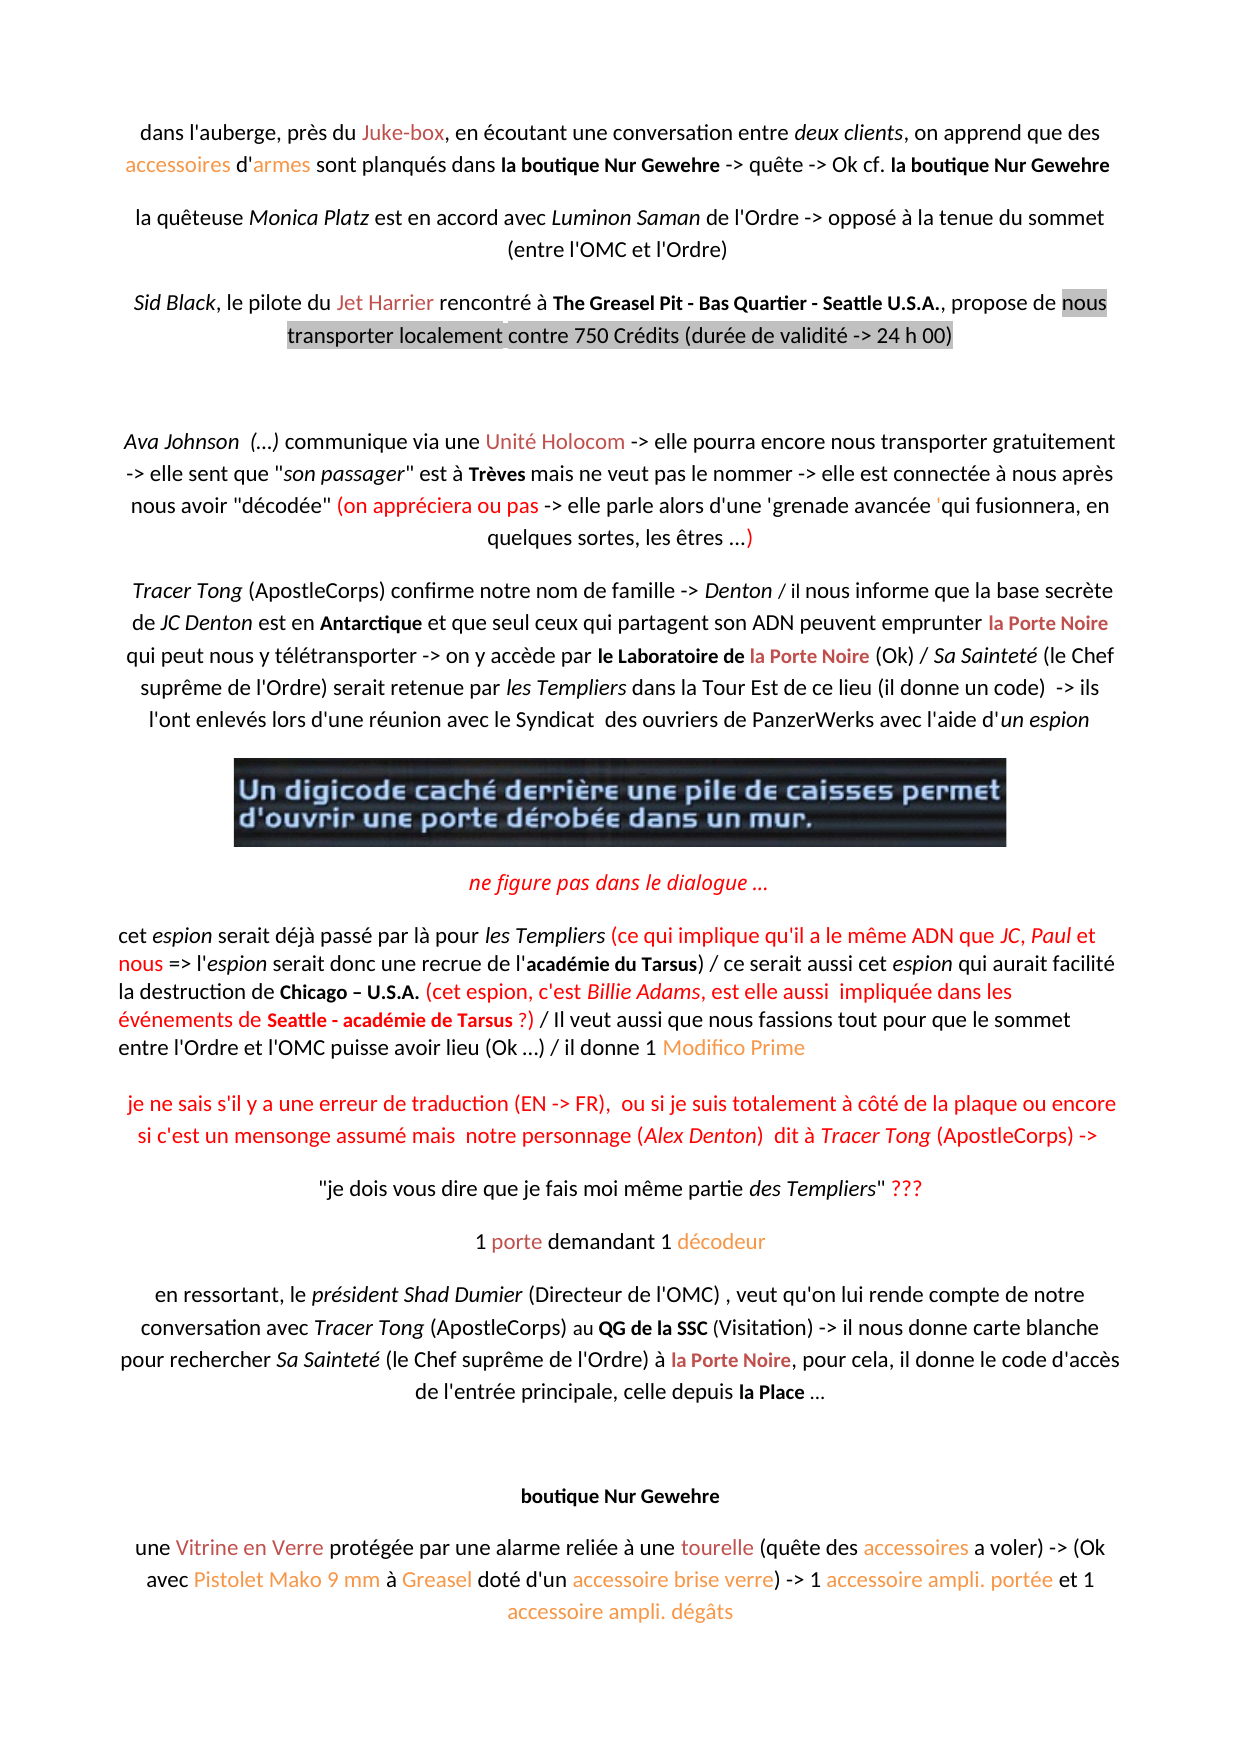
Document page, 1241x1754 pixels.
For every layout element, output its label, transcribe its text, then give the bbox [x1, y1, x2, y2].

text 1 porte demandant 1 décodeur [118, 1227, 1122, 1256]
text boutique Nur Gewehre [118, 1483, 1122, 1508]
text cet espion serait déjà passé par là pour les Templiers (ce qui implique qu'il a le même ADN que JC, Paul et nous => l'espion serait donc une recrue de l'académie du Tarsus) / ce serait aussi cet espion qui aurait facilité la destruction de Chicago – U.S.A. (cet espion, c'est Billie Adams, est elle aussi impliquée dans les événements de Seattle - académie de Tarsus ?) / Il veut aussi que nous fassions tout pour que le sommet entre l'Ordre et l'OMC puisse avoir lieu (Ok …) / il donne 1 Modifico Prime [118, 921, 1122, 1061]
text dans l'auberge, près du Juke-box, en écoutant une conversation entre deux clients, on apprend que des accessoires d'armes sont planqués dans la boutique Nur Gewehre -> quête -> Ok cf. la boutique Nur Gewehre [118, 118, 1122, 178]
text une Vitrine en Verre protégée par une alarme reliée à une tourelle (quête des accessoires a voler) -> (Ok avec Pistolet Mako 9 mm à Greasel doté d'un accessoire brise verre) -> 1 accessoire ampli. portée et 1 accessoire ampli. dégâts [118, 1533, 1122, 1626]
text en ressortant, le président Shad Dumier (Directeur de l'OMC) , veut qu'on lui rende compte de notre conversation avec Tracer Tong (ApostleCorps) au QG de la SSC (Visitation) -> il nous donne carte blanche pour rechercher Sa Sainteté (le Chef suprême de l'Ordre) à la Porte Noire, pour cela, il donne le code d'accès de l'entrée principale, celle depuis la Place ... [118, 1281, 1122, 1405]
text Tracer Tong (ApostleCorps) confirme notre nom de famille -> Denton / il nous informe que la base secrète de JC Denton est en Antarctique et que seul ceux qui partagent son ADN peuvent emprunter la Porte Noire qui peut nous y télétransporter -> on y accède par le Laboratoire de la Porte Noire (Ok) / Sa Sainteté (le Chef suprême de l'Ordre) serait retenue par les Templiers dans la Tour Est de ce lieu (il donne un code) -> ils l'ont enlevés lors d'une réunion avec le Syndicat des ouvriers de PanzerWerks avec l'aide d'un espion [118, 576, 1122, 733]
text je ne sais s'il y a une erreur de traduction (EN -> FR), ou si je suis totalement à côté de la plaque ou encore si c'est un mensonge assumé mais notre personnage (Alex Denton) dit à Tracer Tong (ApostleCorps) -> [118, 1089, 1122, 1149]
text "je dois vous dire que je fais moi même partie des Templiers" ??? [118, 1174, 1122, 1202]
text Ava Johnson (…) communique via une Unité Holocom -> elle pourra encore nous transporter gratuitement -> elle sent que "son passager" est à Trèves mais ne veut pas le nommer -> elle est connectée à nous après nous avoir "décodée" (on appréciera ou pas -> elle parle alors d'une 'grenade avancée 'qui fusionnera, en quelques sortes, les êtres ...) [118, 427, 1122, 551]
text la quêteuse Monica Platz est en accord avec Luminon Saman de l'Ordre -> opposé à la tenue du sommet (entre l'OMC et l'Ordre) [118, 203, 1122, 263]
text ne figure pas dans le dialogue ... [118, 868, 1122, 896]
text Sid Black, le pilote du Jet Harrier rencontré à The Greasel Pit - Bas Quartier - Seattle U.S.A., propose de nous transporter localement contre 750 Crédits (durée de validité -> 24 h 00) [118, 288, 1122, 349]
